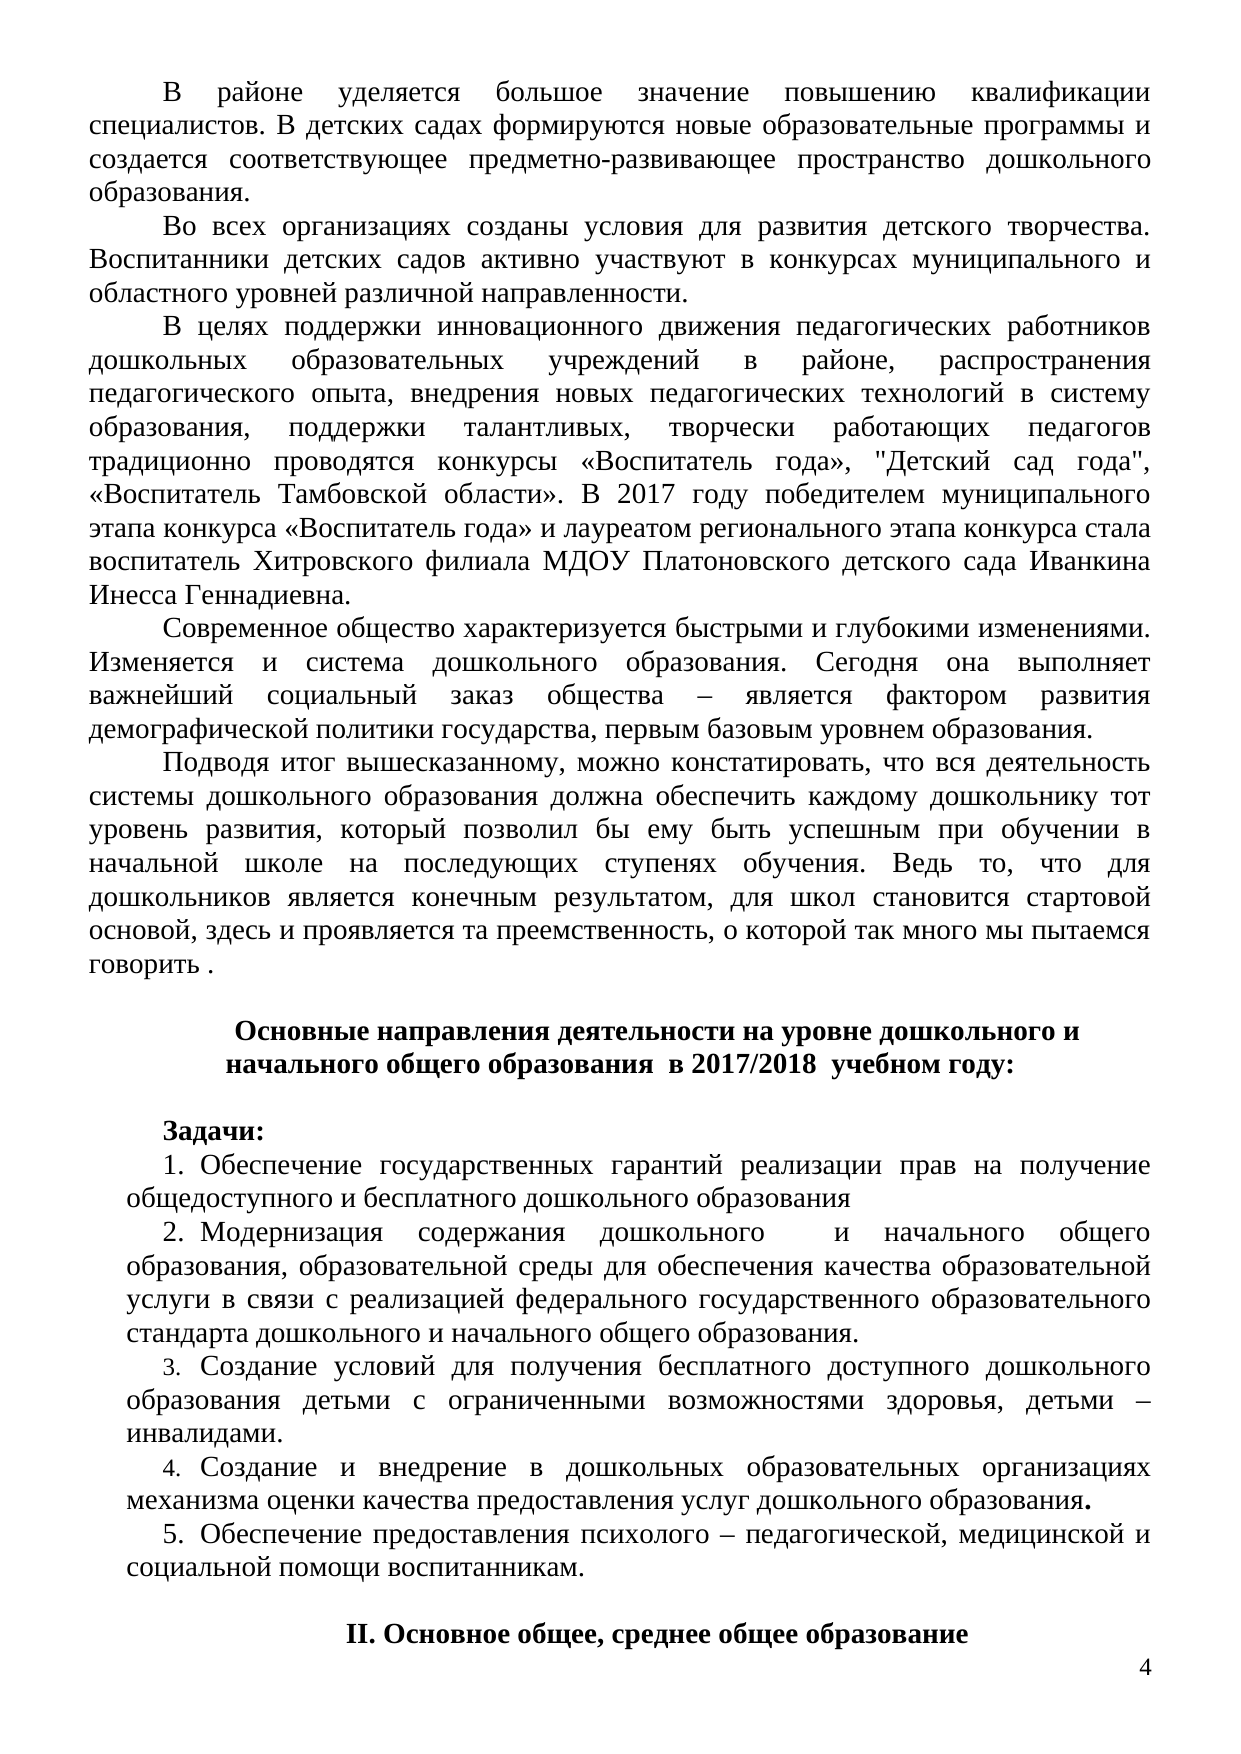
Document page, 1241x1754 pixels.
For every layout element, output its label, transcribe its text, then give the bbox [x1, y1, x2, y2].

list Модернизация содержания дошкольного и начального общего образования, образовательной среды для обеспечения качества образовательной услуги в связи с реализацией федерального государственного образовательного стандарта дошкольного и начального общего образования. [89, 1214, 1152, 1348]
list Обеспечение государственных гарантий реализации прав на получение общедоступного и бесплатного дошкольного образования [89, 1147, 1152, 1214]
text Современное общество характеризуется быстрыми и глубокими изменениями. Изменяется и система дошкольного образования. Сегодня она выполняет важнейший социальный заказ общества – является фактором развития демографической политики государства, первым базовым уровнем образования. [89, 610, 1152, 744]
text В целях поддержки инновационного движения педагогических работников дошкольных образовательных учреждений в районе, распространения педагогического опыта, внедрения новых педагогических технологий в систему образования, поддержки талантливых, творчески работающих педагогов традиционно проводятся конкурсы «Воспитатель года», "Детский сад года", «Воспитатель Тамбовской области». В 2017 году победителем муниципального этапа конкурса «Воспитатель года» и лауреатом регионального этапа конкурса стала воспитатель Хитровского филиала МДОУ Платоновского детского сада Иванкина Инесса Геннадиевна. [89, 308, 1152, 610]
list Создание и внедрение в дошкольных образовательных организациях механизма оценки качества предоставления услуг дошкольного образования. [89, 1449, 1152, 1516]
text II. Основное общее, среднее общее образование [89, 1617, 1152, 1650]
text Во всех организациях созданы условия для развития детского творчества. Воспитанники детских садов активно участвуют в конкурсах муниципального и областного уровней различной направленности. [89, 208, 1152, 308]
text Подводя итог вышесказанному, можно констатировать, что вся деятельность системы дошкольного образования должна обеспечить каждому дошкольнику тот уровень развития, который позволил бы ему быть успешным при обучении в начальной школе на последующих ступенях обучения. Ведь то, что для дошкольников является конечным результатом, для школ становится стартовой основой, здесь и проявляется та преемственность, о которой так много мы пытаемся говорить . [89, 744, 1152, 979]
list Создание условий для получения бесплатного доступного дошкольного образования детьми с ограниченными возможностями здоровья, детьми – инвалидами. [89, 1348, 1152, 1449]
list Обеспечение предоставления психолого – педагогической, медицинской и социальной помощи воспитанникам. [89, 1516, 1152, 1583]
text Основные направления деятельности на уровне дошкольного и начального общего образования в 2017/2018 учебном году: [89, 1013, 1152, 1080]
text В районе уделяется большое значение повышению квалификации специалистов. В детских садах формируются новые образовательные программы и создается соответствующее предметно-развивающее пространство дошкольного образования. [89, 74, 1152, 208]
text Задачи: [89, 1113, 1152, 1147]
